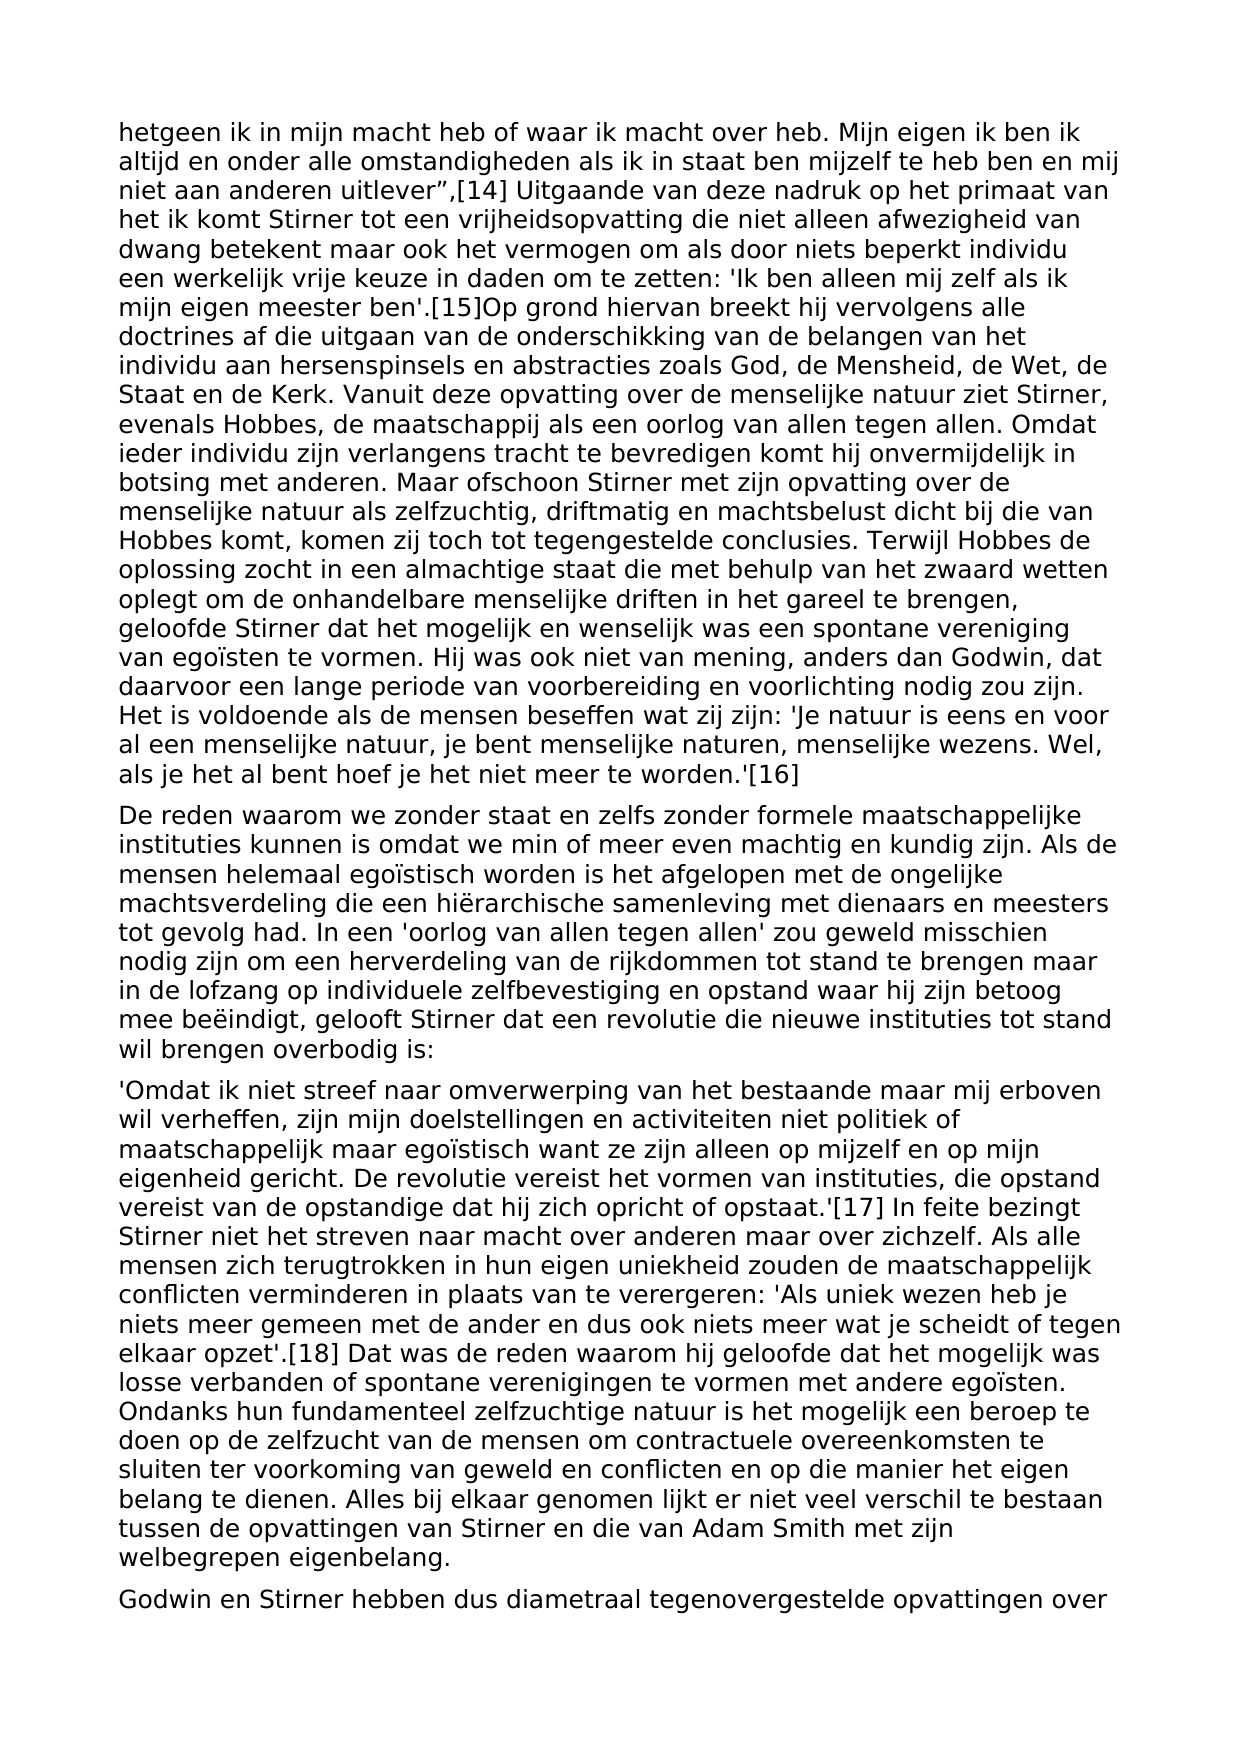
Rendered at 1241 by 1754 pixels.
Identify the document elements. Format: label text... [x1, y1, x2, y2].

text 'Omdat ik niet streef naar omverwerping van het bestaande maar mij erboven wil verheffen, zijn mijn doelstellingen en activiteiten niet politiek of maatschappelijk maar egoïstisch want ze zijn alleen op mijzelf en op mijn eigenheid gericht. De revolutie vereist het vormen van instituties, die opstand vereist van de opstandige dat hij zich opricht of opstaat.'[17] In feite bezingt Stirner niet het streven naar macht over anderen maar over zichzelf. Als alle mensen zich terugtrokken in hun eigen uniekheid zouden de maatschappelijk conflicten verminderen in plaats van te verergeren: 'Als uniek wezen heb je niets meer gemeen met de ander en dus ook niets meer wat je scheidt of tegen elkaar opzet'.[18] Dat was de reden waarom hij geloofde dat het mogelijk was losse verbanden of spontane verenigingen te vormen met andere egoïsten. Ondanks hun fundamenteel zelfzuchtige natuur is het mogelijk een beroep te doen op de zelfzucht van de mensen om contractuele overeenkomsten te sluiten ter voorkoming van geweld en conflicten en op die manier het eigen belang te dienen. Alles bij elkaar genomen lijkt er niet veel verschil te bestaan tussen de opvattingen van Stirner en die van Adam Smith met zijn welbegrepen eigenbelang. [118, 1076, 1122, 1572]
text hetgeen ik in mijn macht heb of waar ik macht over heb. Mijn eigen ik ben ik altijd en onder alle omstandigheden als ik in staat ben mijzelf te heb ben en mij niet aan anderen uitlever”,[14] Uitgaande van deze nadruk op het primaat van het ik komt Stirner tot een vrijheidsopvatting die niet alleen afwezigheid van dwang betekent maar ook het vermogen om als door niets beperkt individu een werkelijk vrije keuze in daden om te zetten: 'Ik ben alleen mij zelf als ik mijn eigen meester ben'.[15]Op grond hiervan breekt hij vervolgens alle doctrines af die uitgaan van de onderschikking van de belangen van het individu aan hersenspinsels en abstracties zoals God, de Mensheid, de Wet, de Staat en de Kerk. Vanuit deze opvatting over de menselijke natuur ziet Stirner, evenals Hobbes, de maatschappij als een oorlog van allen tegen allen. Omdat ieder individu zijn verlangens tracht te bevredigen komt hij onvermijdelijk in botsing met anderen. Maar ofschoon Stirner met zijn opvatting over de menselijke natuur als zelfzuchtig, driftmatig en machtsbelust dicht bij die van Hobbes komt, komen zij toch tot tegengestelde conclusies. Terwijl Hobbes de oplossing zocht in een almachtige staat die met behulp van het zwaard wetten oplegt om de onhandelbare menselijke driften in het gareel te brengen, geloofde Stirner dat het mogelijk en wenselijk was een spontane vereniging van egoïsten te vormen. Hij was ook niet van mening, anders dan Godwin, dat daarvoor een lange periode van voorbereiding en voorlichting nodig zou zijn. Het is voldoende als de mensen beseffen wat zij zijn: 'Je natuur is eens en voor al een menselijke natuur, je bent menselijke naturen, menselijke wezens. Wel, als je het al bent hoef je het niet meer te worden.'[16] [118, 118, 1122, 789]
text Godwin en Stirner hebben dus diametraal tegenovergestelde opvattingen over [118, 1585, 1122, 1614]
text De reden waarom we zonder staat en zelfs zonder formele maatschappelijke instituties kunnen is omdat we min of meer even machtig en kundig zijn. Als de mensen helemaal egoïstisch worden is het afgelopen met de ongelijke machtsverdeling die een hiërarchische samenleving met dienaars en meesters tot gevolg had. In een 'oorlog van allen tegen allen' zou geweld misschien nodig zijn om een herverdeling van de rijkdommen tot stand te brengen maar in de lofzang op individuele zelfbevestiging en opstand waar hij zijn betoog mee beëindigt, gelooft Stirner dat een revolutie die nieuwe instituties tot stand wil brengen overbodig is: [118, 801, 1122, 1064]
